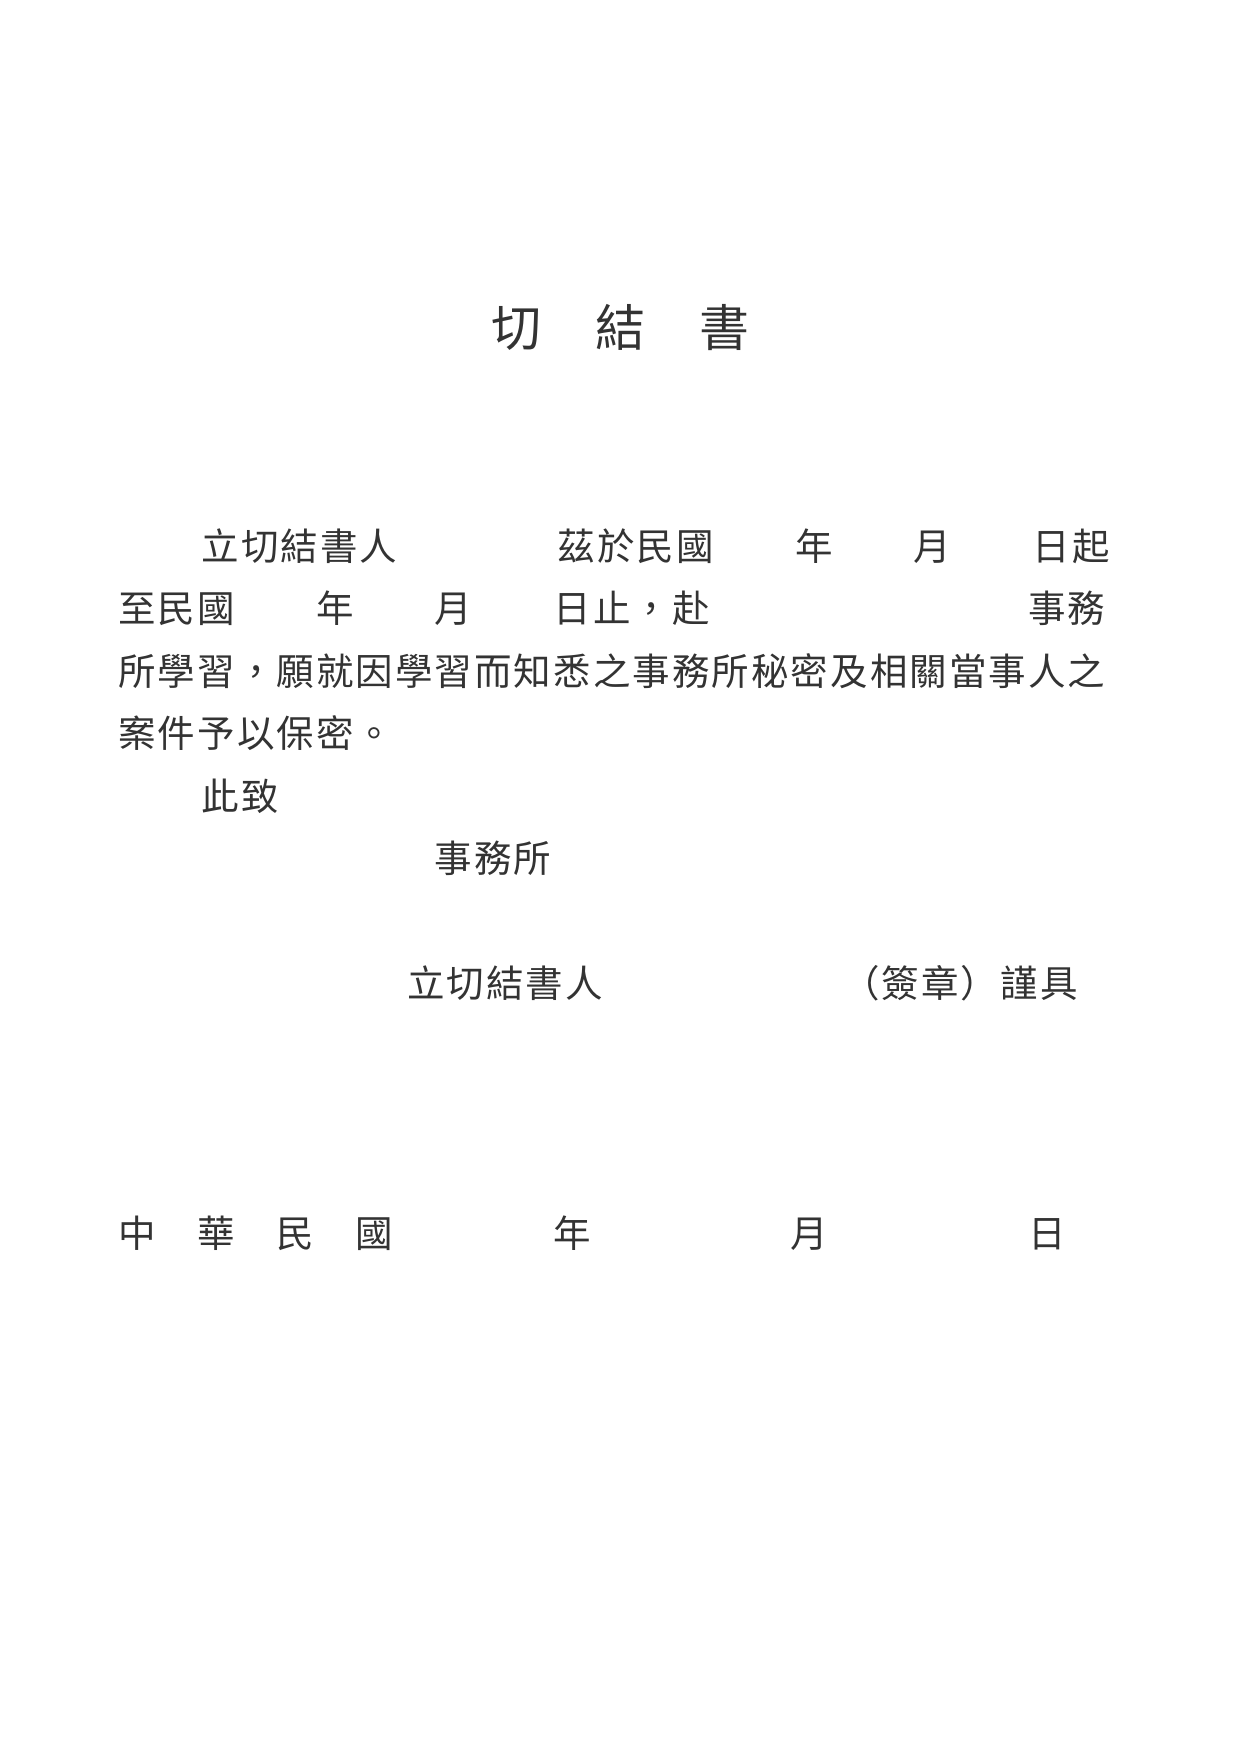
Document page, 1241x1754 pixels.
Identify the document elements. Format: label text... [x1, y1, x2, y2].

text 立切結書人 （簽章）謹具 [118, 939, 1122, 1002]
text 中 華 民 國 年 月 日 [118, 1189, 1122, 1252]
text 立切結書人 茲於民國 年 月 日起至民國 年 月 日止，赴 事務所學習，願就因學習而知悉之事務所秘密及相關當事人之案件予以保密。 [118, 502, 1122, 752]
text 此致 [118, 752, 1122, 814]
text 事務所 [118, 814, 1122, 877]
text 切 結 書 [118, 252, 1122, 377]
